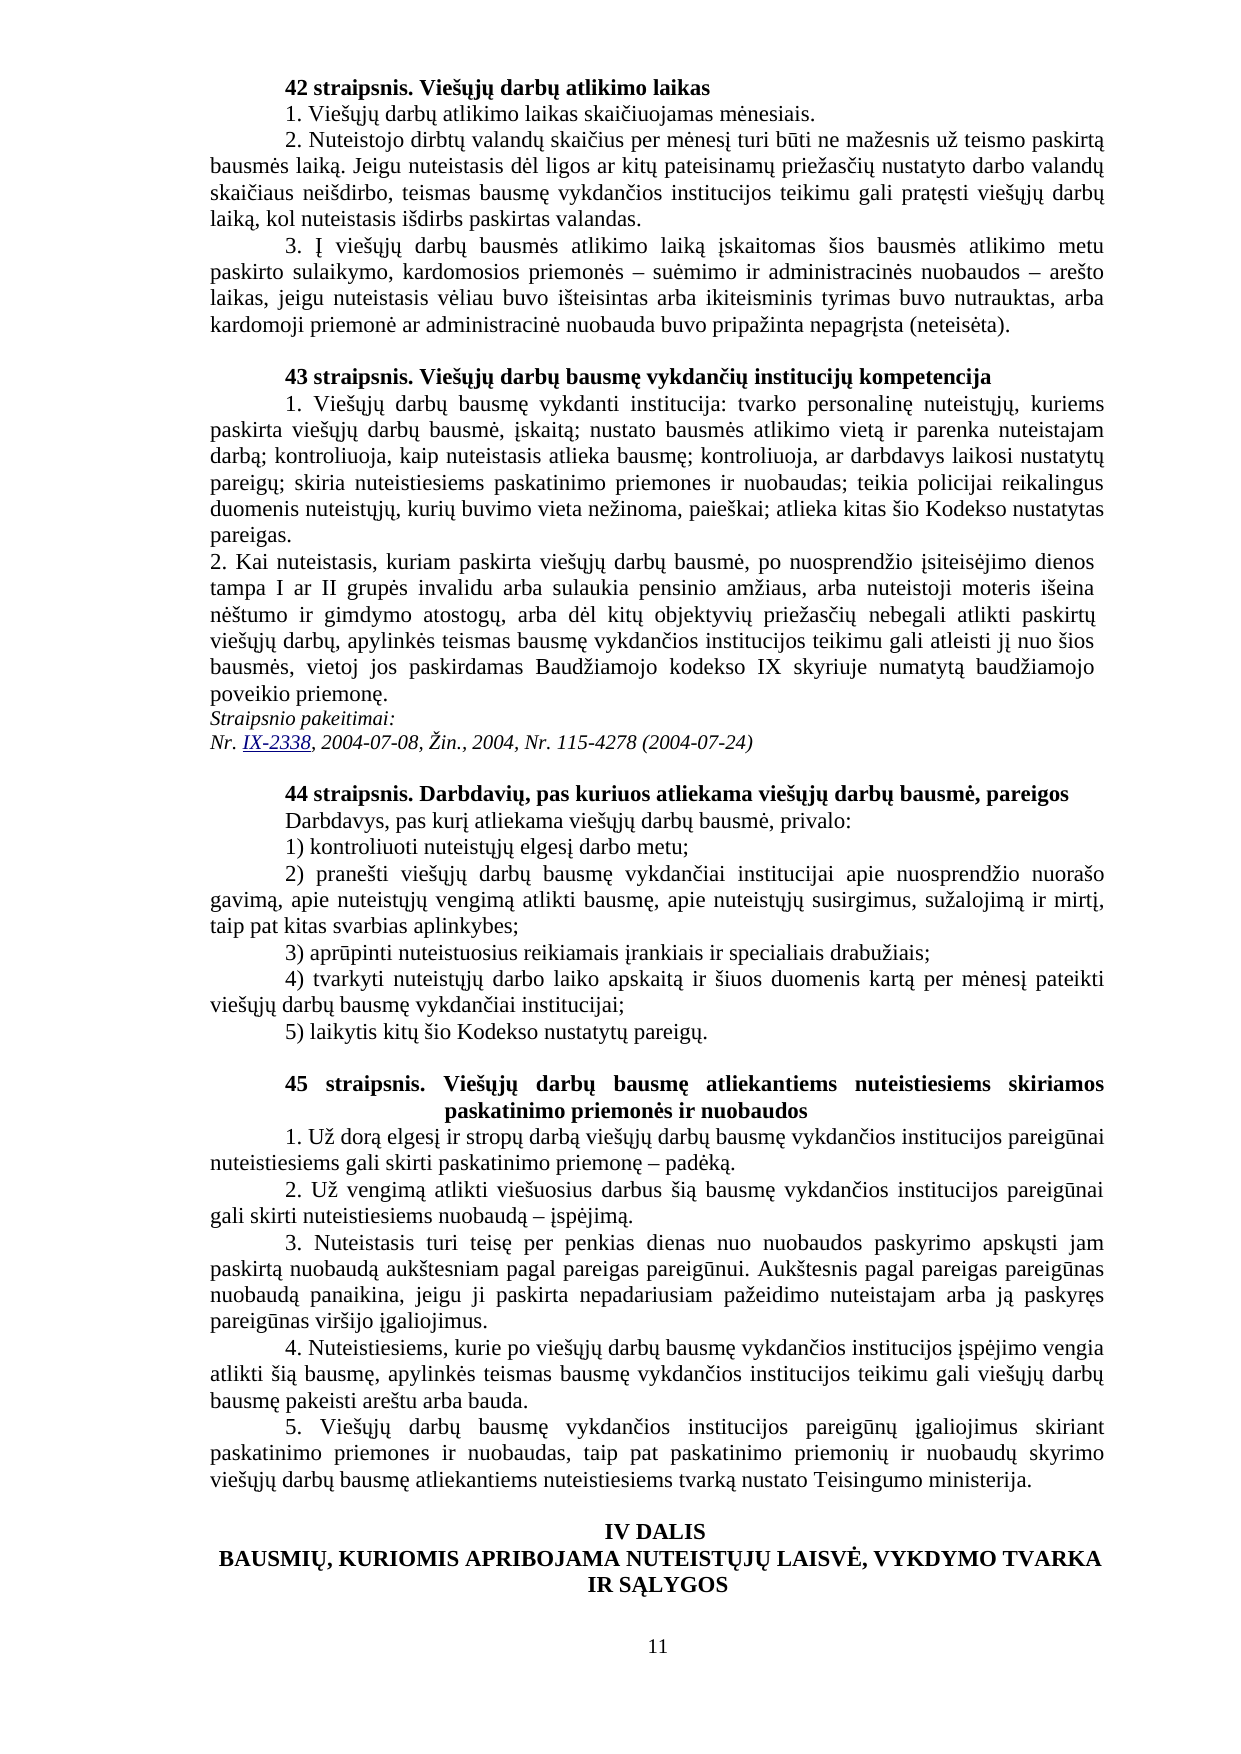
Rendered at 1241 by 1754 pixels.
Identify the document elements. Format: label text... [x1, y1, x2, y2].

text 44 straipsnis. Darbdavių, pas kuriuos atliekama viešųjų darbų bausmė, pareigos [285, 781, 1106, 807]
text 4) tvarkyti nuteistųjų darbo laiko apskaitą ir šiuos duomenis kartą per mėnesį pateikti viešųjų darbų bausmę vykdančiai institucijai; [210, 965, 1106, 1018]
subtitle IV Dalis [210, 1518, 1106, 1545]
text 5) laikytis kitų šio Kodekso nustatytų pareigų. [210, 1018, 1106, 1044]
text 5. Viešųjų darbų bausmę vykdančios institucijos pareigūnų įgaliojimus skiriant paskatinimo priemones ir nuobaudas, taip pat paskatinimo priemonių ir nuobaudų skyrimo viešųjų darbų bausmę atliekantiems nuteistiesiems tvarką nustato Teisingumo ministerija. [210, 1413, 1106, 1492]
text Nr. IX-2338, 2004-07-08, Žin., 2004, Nr. 115-4278 (2004-07-24) [210, 730, 1106, 754]
text 1. Viešųjų darbų bausmę vykdanti institucija: tvarko personalinę nuteistųjų, kuriems paskirta viešųjų darbų bausmė, įskaitą; nustato bausmės atlikimo vietą ir parenka nuteistajam darbą; kontroliuoja, kaip nuteistasis atlieka bausmę; kontroliuoja, ar darbdavys laikosi nustatytų pareigų; skiria nuteistiesiems paskatinimo priemones ir nuobaudas; teikia policijai reikalingus duomenis nuteistųjų, kurių buvimo vieta nežinoma, paieškai; atlieka kitas šio Kodekso nustatytas pareigas. [210, 390, 1106, 548]
text BAUSMIŲ, KURIOMIS APRIBOJAMA NUTEISTŲJŲ LAISVĖ, VYKDYMO TVARKA IR SĄLYGOS [210, 1545, 1106, 1597]
text Darbdavys, pas kurį atliekama viešųjų darbų bausmė, privalo: [210, 807, 1106, 833]
text 43 straipsnis. Viešųjų darbų bausmę vykdančių institucijų kompetencija [210, 363, 1106, 390]
text 42 straipsnis. Viešųjų darbų atlikimo laikas [210, 73, 1106, 100]
text 2. Nuteistojo dirbtų valandų skaičius per mėnesį turi būti ne mažesnis už teismo paskirtą bausmės laiką. Jeigu nuteistasis dėl ligos ar kitų pateisinamų priežasčių nustatyto darbo valandų skaičiaus neišdirbo, teismas bausmę vykdančios institucijos teikimu gali pratęsti viešųjų darbų laiką, kol nuteistasis išdirbs paskirtas valandas. [210, 126, 1106, 232]
text 3) aprūpinti nuteistuosius reikiamais įrankiais ir specialiais drabužiais; [210, 939, 1106, 965]
text 45 straipsnis. Viešųjų darbų bausmę atliekantiems nuteistiesiems skiriamos paskatinimo priemonės ir nuobaudos [285, 1070, 1106, 1123]
text 1. Už dorą elgesį ir stropų darbą viešųjų darbų bausmę vykdančios institucijos pareigūnai nuteistiesiems gali skirti paskatinimo priemonę – padėką. [210, 1123, 1106, 1176]
text 2. Kai nuteistasis, kuriam paskirta viešųjų darbų bausmė, po nuosprendžio įsiteisėjimo dienos tampa I ar II grupės invalidu arba sulaukia pensinio amžiaus, arba nuteistoji moteris išeina nėštumo ir gimdymo atostogų, arba dėl kitų objektyvių priežasčių nebegali atlikti paskirtų viešųjų darbų, apylinkės teismas bausmę vykdančios institucijos teikimu gali atleisti jį nuo šios bausmės, vietoj jos paskirdamas Baudžiamojo kodekso IX skyriuje numatytą baudžiamojo poveikio priemonę. [210, 548, 1096, 706]
text 2) pranešti viešųjų darbų bausmę vykdančiai institucijai apie nuosprendžio nuorašo gavimą, apie nuteistųjų vengimą atlikti bausmę, apie nuteistųjų susirgimus, sužalojimą ir mirtį, taip pat kitas svarbias aplinkybes; [210, 859, 1106, 939]
text Straipsnio pakeitimai: [210, 706, 1106, 730]
text 3. Į viešųjų darbų bausmės atlikimo laiką įskaitomas šios bausmės atlikimo metu paskirto sulaikymo, kardomosios priemonės – suėmimo ir administracinės nuobaudos – arešto laikas, jeigu nuteistasis vėliau buvo išteisintas arba ikiteisminis tyrimas buvo nutrauktas, arba kardomoji priemonė ar administracinė nuobauda buvo pripažinta nepagrįsta (neteisėta). [210, 232, 1106, 337]
text 4. Nuteistiesiems, kurie po viešųjų darbų bausmę vykdančios institucijos įspėjimo vengia atlikti šią bausmę, apylinkės teismas bausmę vykdančios institucijos teikimu gali viešųjų darbų bausmę pakeisti areštu arba bauda. [210, 1334, 1106, 1413]
text 1. Viešųjų darbų atlikimo laikas skaičiuojamas mėnesiais. [210, 100, 1106, 126]
text 2. Už vengimą atlikti viešuosius darbus šią bausmę vykdančios institucijos pareigūnai gali skirti nuteistiesiems nuobaudą – įspėjimą. [210, 1176, 1106, 1228]
text 1) kontroliuoti nuteistųjų elgesį darbo metu; [210, 833, 1106, 859]
text 3. Nuteistasis turi teisę per penkias dienas nuo nuobaudos paskyrimo apskųsti jam paskirtą nuobaudą aukštesniam pagal pareigas pareigūnui. Aukštesnis pagal pareigas pareigūnas nuobaudą panaikina, jeigu ji paskirta nepadariusiam pažeidimo nuteistajam arba ją paskyręs pareigūnas viršijo įgaliojimus. [210, 1228, 1106, 1334]
